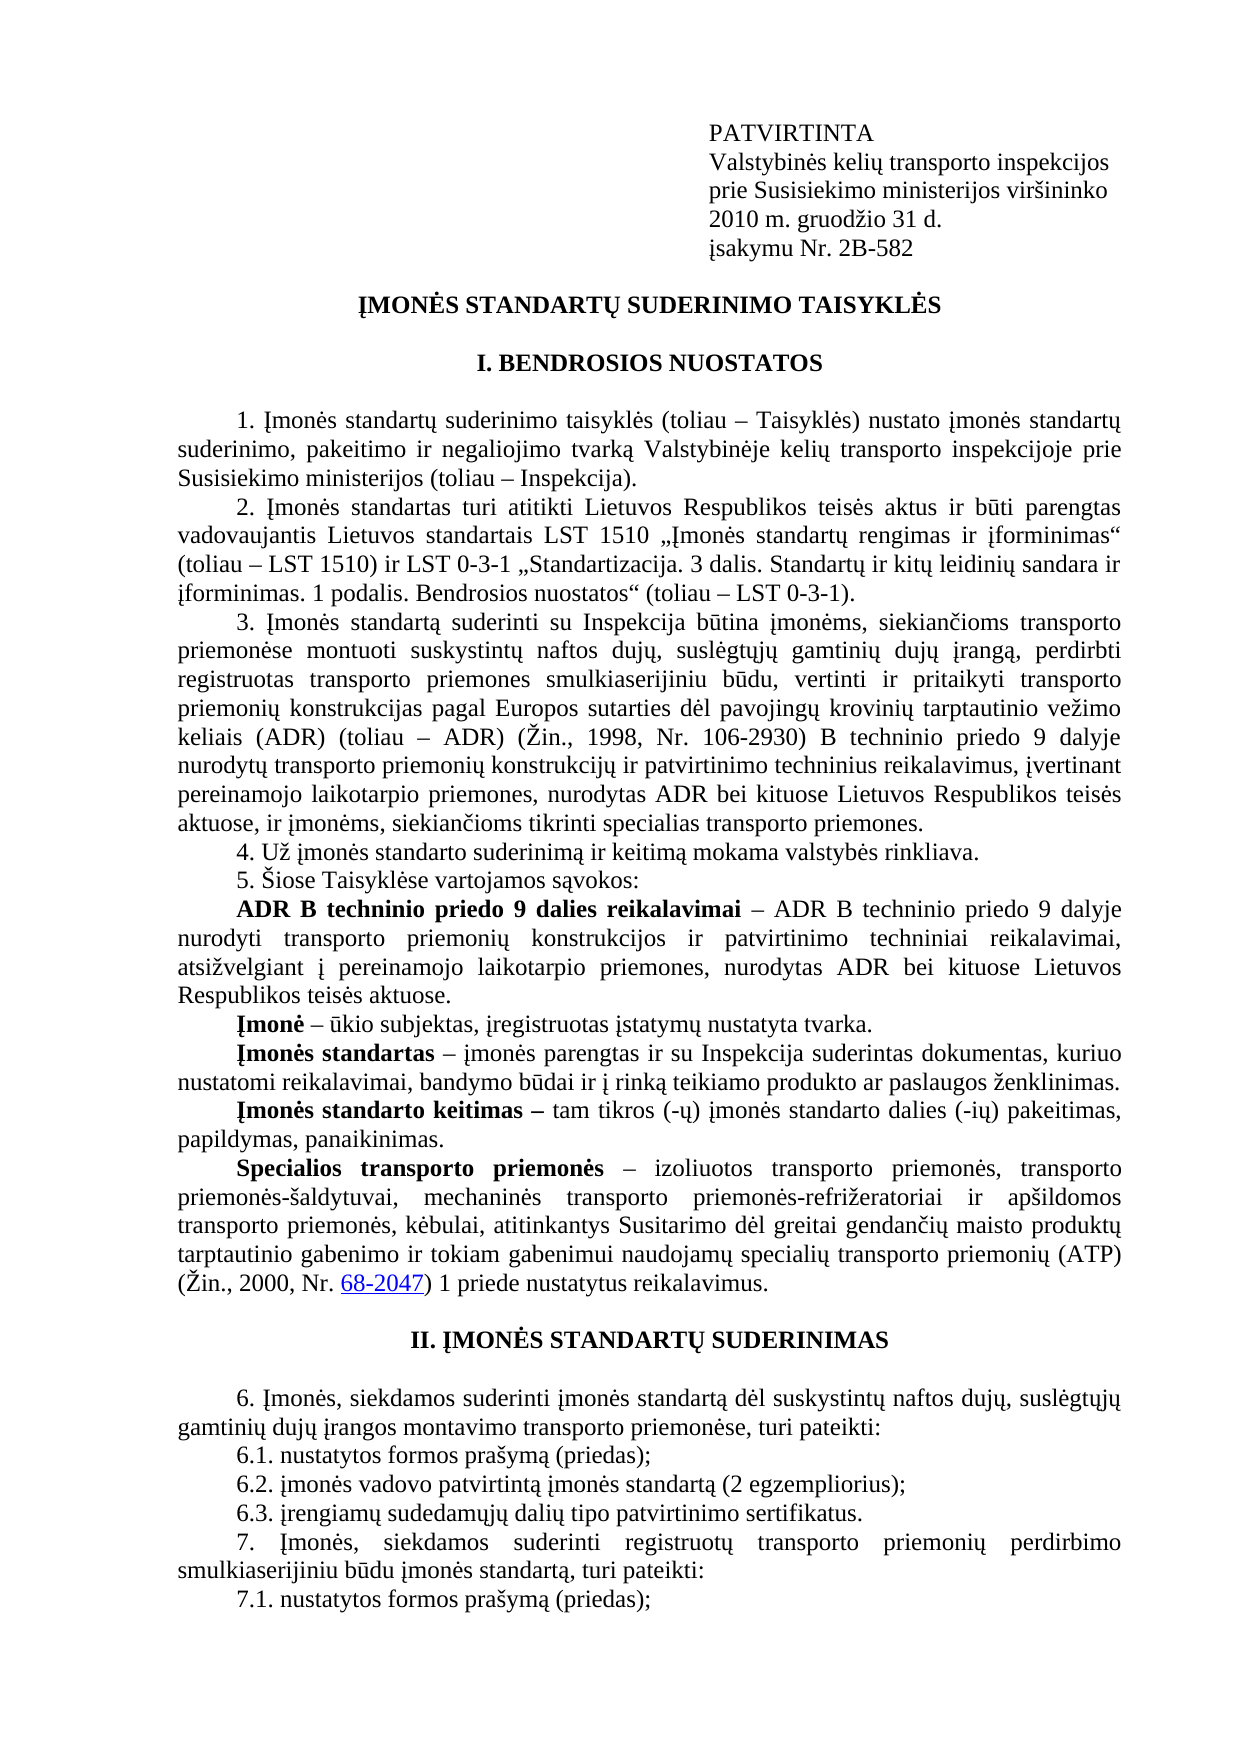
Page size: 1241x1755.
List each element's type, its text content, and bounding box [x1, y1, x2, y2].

text 6.3. įrengiamų sudedamųjų dalių tipo patvirtinimo sertifikatus. [177, 1498, 1122, 1527]
text 6.2. įmonės vadovo patvirtintą įmonės standartą (2 egzempliorius); [177, 1469, 1122, 1498]
text 2010 m. gruodžio 31 d. [177, 204, 1122, 233]
text II. ĮMONĖS STANDARTŲ SUDERINIMAS [177, 1326, 1122, 1354]
text prie Susisiekimo ministerijos viršininko [177, 176, 1122, 204]
text įsakymu Nr. 2B-582 [177, 233, 1122, 262]
text 6.1. nustatytos formos prašymą (priedas); [177, 1441, 1122, 1469]
text 5. Šiose Taisyklėse vartojamos sąvokos: [177, 866, 1122, 894]
text 4. Už įmonės standarto suderinimą ir keitimą mokama valstybės rinkliava. [177, 837, 1122, 866]
text I. BENDROSIOS NUOSTATOS [177, 348, 1122, 377]
text Įmonės standarto keitimas – tam tikros (-ų) įmonės standarto dalies (-ių) pakeitimas, papildymas, panaikinimas. [177, 1096, 1122, 1153]
text ADR B techninio priedo 9 dalies reikalavimai – ADR B techninio priedo 9 dalyje nurodyti transporto priemonių konstrukcijos ir patvirtinimo techniniai reikalavimai, atsižvelgiant į pereinamojo laikotarpio priemones, nurodytas ADR bei kituose Lietuvos Respublikos teisės aktuose. [177, 894, 1122, 1009]
text 7. Įmonės, siekdamos suderinti registruotų transporto priemonių perdirbimo smulkiaserijiniu būdu įmonės standartą, turi pateikti: [177, 1527, 1122, 1584]
text Įmonė – ūkio subjektas, įregistruotas įstatymų nustatyta tvarka. [177, 1009, 1122, 1038]
text 6. Įmonės, siekdamos suderinti įmonės standartą dėl suskystintų naftos dujų, suslėgtųjų gamtinių dujų įrangos montavimo transporto priemonėse, turi pateikti: [177, 1383, 1122, 1441]
text Valstybinės kelių transporto inspekcijos [177, 147, 1122, 176]
text 7.1. nustatytos formos prašymą (priedas); [177, 1584, 1122, 1613]
text ĮMONĖS STANDARTŲ SUDERINIMO TAISYKLĖS [177, 291, 1122, 319]
text 3. Įmonės standartą suderinti su Inspekcija būtina įmonėms, siekiančioms transporto priemonėse montuoti suskystintų naftos dujų, suslėgtųjų gamtinių dujų įrangą, perdirbti registruotas transporto priemones smulkiaserijiniu būdu, vertinti ir pritaikyti transporto priemonių konstrukcijas pagal Europos sutarties dėl pavojingų krovinių tarptautinio vežimo keliais (ADR) (toliau – ADR) (Žin., 1998, Nr. 106-2930) B techninio priedo 9 dalyje nurodytų transporto priemonių konstrukcijų ir patvirtinimo techninius reikalavimus, įvertinant pereinamojo laikotarpio priemones, nurodytas ADR bei kituose Lietuvos Respublikos teisės aktuose, ir įmonėms, siekiančioms tikrinti specialias transporto priemones. [177, 607, 1122, 837]
text Įmonės standartas – įmonės parengtas ir su Inspekcija suderintas dokumentas, kuriuo nustatomi reikalavimai, bandymo būdai ir į rinką teikiamo produkto ar paslaugos ženklinimas. [177, 1038, 1122, 1096]
text Specialios transporto priemonės – izoliuotos transporto priemonės, transporto priemonės-šaldytuvai, mechaninės transporto priemonės-refrižeratoriai ir apšildomos transporto priemonės, kėbulai, atitinkantys Susitarimo dėl greitai gendančių maisto produktų tarptautinio gabenimo ir tokiam gabenimui naudojamų specialių transporto priemonių (ATP) (Žin., 2000, Nr. 68-2047) 1 priede nustatytus reikalavimus. [177, 1153, 1122, 1297]
text PATVIRTINTA [709, 118, 1122, 147]
text 1. Įmonės standartų suderinimo taisyklės (toliau – Taisyklės) nustato įmonės standartų suderinimo, pakeitimo ir negaliojimo tvarką Valstybinėje kelių transporto inspekcijoje prie Susisiekimo ministerijos (toliau – Inspekcija). [177, 406, 1122, 492]
text 2. Įmonės standartas turi atitikti Lietuvos Respublikos teisės aktus ir būti parengtas vadovaujantis Lietuvos standartais LST 1510 „Įmonės standartų rengimas ir įforminimas“ (toliau – LST 1510) ir LST 0-3-1 „Standartizacija. 3 dalis. Standartų ir kitų leidinių sandara ir įforminimas. 1 podalis. Bendrosios nuostatos“ (toliau – LST 0-3-1). [177, 492, 1122, 607]
